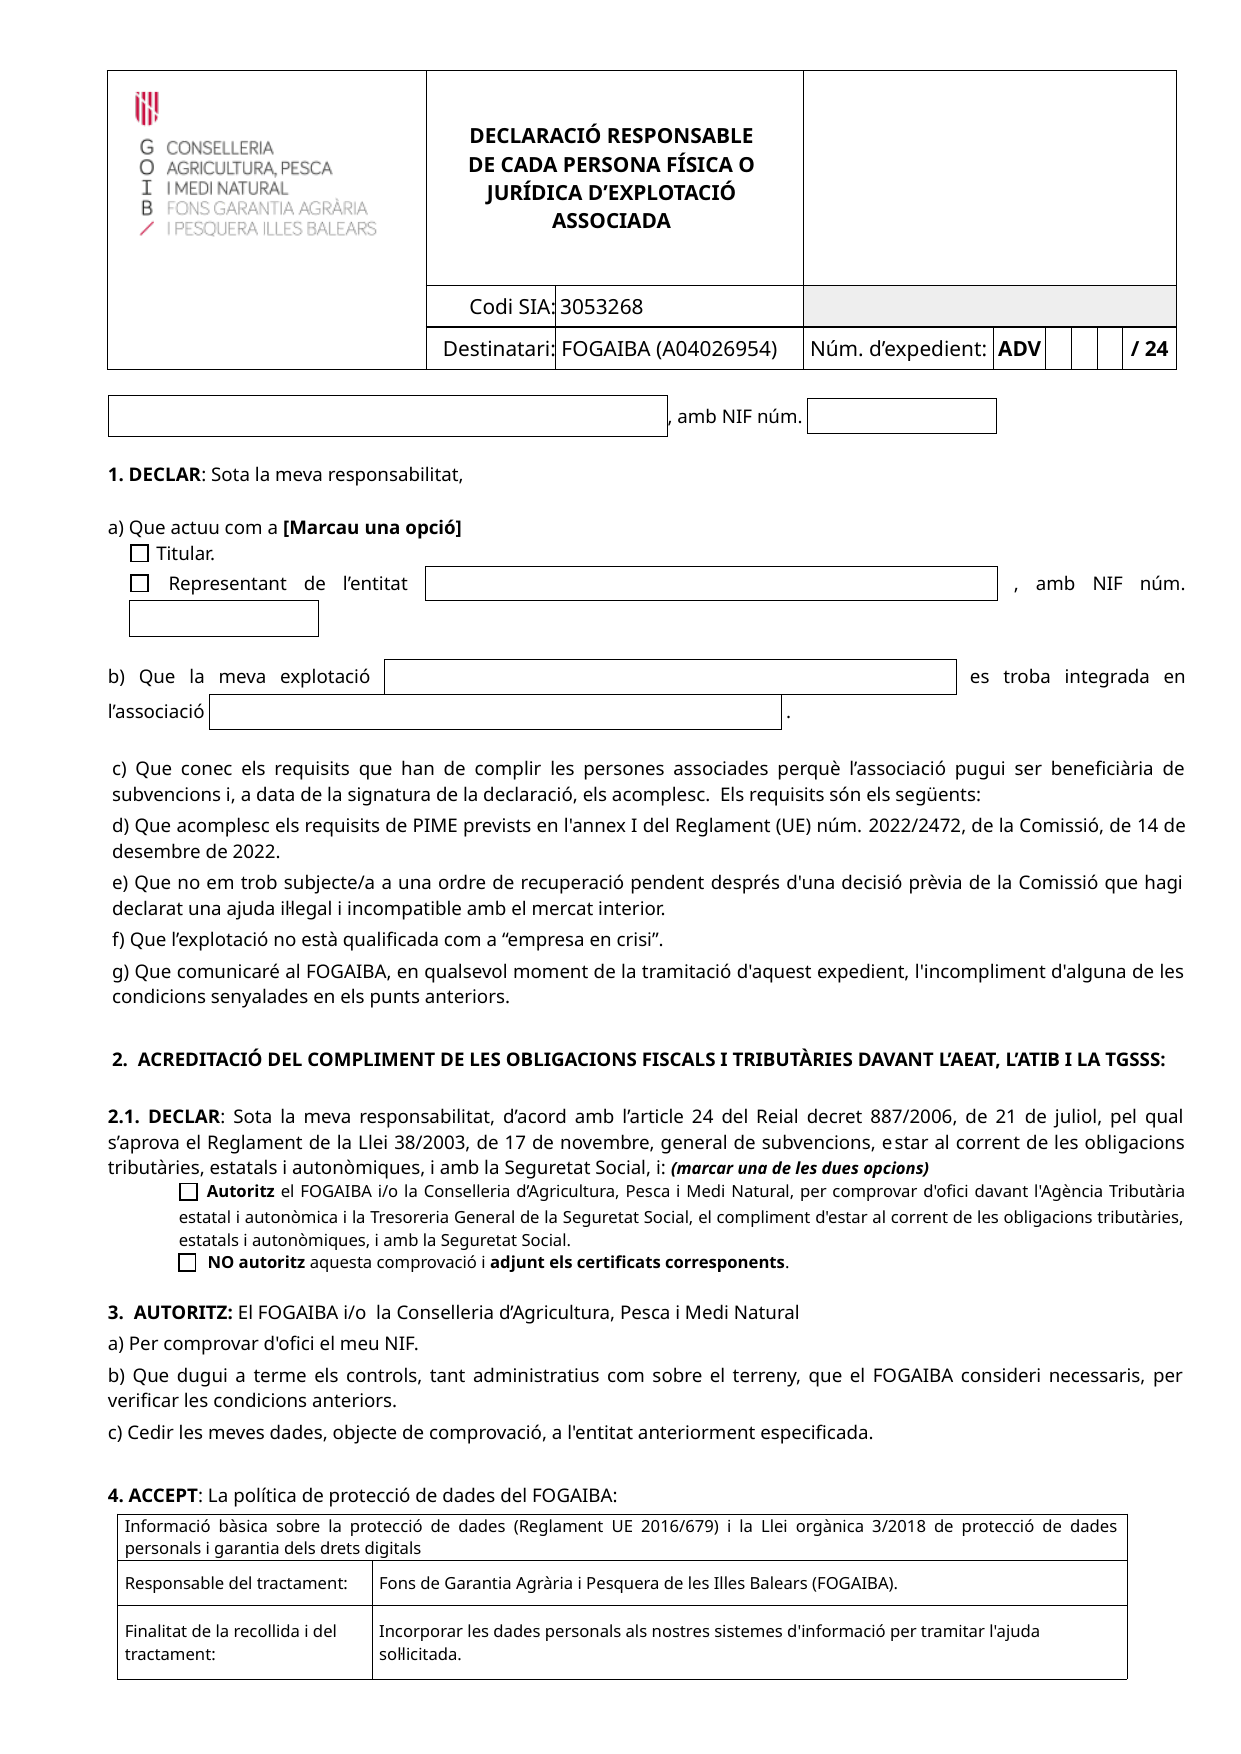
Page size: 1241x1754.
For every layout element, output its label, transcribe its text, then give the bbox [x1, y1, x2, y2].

table_cell c) Que conec els requisits que han de complir les persones associades perquè l’associació pugui ser beneficiària de subvencions i, a data de la signatura de la declaració, els acomplesc. Els requisits són els següents: [100, 744, 1193, 813]
table_cell 3053268 [556, 286, 803, 326]
table_header [100, 249, 107, 370]
table_cell [1128, 1560, 1193, 1605]
table_header [100, 59, 1193, 248]
table_cell Destinatari: [427, 328, 555, 369]
table_cell 4. ACCEPT: La política de protecció de dades del FOGAIBA: [100, 1451, 1193, 1513]
table_header [1177, 249, 1193, 370]
table_cell / 24 [1123, 328, 1176, 369]
table_cell Núm. d’expedient: [804, 328, 993, 369]
table_cell b) Que dugui a terme els controls, tant administratius com sobre el terreny, que el FOGAIBA consideri necessaris, per verificar les condicions anteriors. [100, 1362, 1193, 1419]
table_cell , amb NIF núm. 1. DECLAR: Sota la meva responsabilitat, [100, 370, 1193, 512]
table_cell Informació bàsica sobre la protecció de dades (Reglament UE 2016/679) i la Llei orgànica 3/2018 de protecció de dades personals i garantia dels drets digitals [118, 1515, 1127, 1560]
table_cell ADV [994, 328, 1045, 369]
table_header DECLARACIÓ RESPONSABLE DE CADA PERSONA FÍSICA O JURÍDICA D’EXPLOTACIÓ ASSOCIADA [427, 71, 803, 285]
table_cell [100, 1605, 117, 1679]
table_cell c) Cedir les meves dades, objecte de comprovació, a l'entitat anteriorment especificada. [100, 1419, 1193, 1451]
table_cell Responsable del tractament: [118, 1561, 372, 1605]
table_cell [1098, 328, 1122, 369]
table_cell Finalitat de la recollida i del tractament: [118, 1606, 372, 1679]
table_cell f) Que l’explotació no està qualificada com a “empresa en crisi”. [100, 927, 1193, 958]
table_cell b) Que la meva explotació es troba integrada en l’associació . [100, 638, 1193, 744]
table_cell [1128, 1514, 1193, 1560]
table_cell [1072, 328, 1097, 369]
table_cell Codi SIA: [427, 286, 555, 326]
table_cell [100, 1560, 117, 1605]
table_header [108, 71, 426, 248]
table_cell [100, 1514, 117, 1560]
table_cell [1046, 328, 1071, 369]
table_cell Incorporar les dades personals als nostres sistemes d'informació per tramitar l'ajuda sol·licitada. [373, 1606, 1127, 1679]
table_cell [108, 273, 426, 369]
table_cell FOGAIBA (A04026954) [556, 328, 803, 369]
table_header [108, 249, 426, 272]
table_cell a) Que actuu com a [Marcau una opció] Titular. Representant de l’entitat , amb NIF núm. [100, 513, 1193, 638]
table_cell d) Que acomplesc els requisits de PIME prevists en l'annex I del Reglament (UE) núm. 2022/2472, de la Comissió, de 14 de desembre de 2022. [100, 813, 1193, 869]
table_cell [804, 286, 1176, 326]
table_cell e) Que no em trob subjecte/a a una ordre de recuperació pendent després d'una decisió prèvia de la Comissió que hagi declarat una ajuda il·legal i incompatible amb el mercat interior. [100, 870, 1193, 927]
table_cell Fons de Garantia Agrària i Pesquera de les Illes Balears (FOGAIBA). [373, 1561, 1127, 1605]
picture [120, 81, 398, 249]
table_cell g) Que comunicaré al FOGAIBA, en qualsevol moment de la tramitació d'aquest expedient, l'incompliment d'alguna de les condicions senyalades en els punts anteriors. 2. ACREDITACIÓ DEL COMPLIMENT DE LES OBLIGACIONS FISCALS I TRIBUTÀRIES DAVANT L’AEAT, L’ATIB I LA TGSSS: 2.1. DECLAR: Sota la meva responsabilitat, d’acord amb l’article 24 del Reial decret 887/2006, de 21 de juliol, pel qual s’aprova el Reglament de la Llei 38/2003, de 17 de novembre, general de subvencions, estar al corrent de les obligacions tributàries, estatals i autonòmiques, i amb la Seguretat Social, i: (marcar una de les dues opcions) Autoritz el FOGAIBA i/o la Conselleria d’Agricultura, Pesca i Medi Natural, per comprovar d'ofici davant l'Agència Tributària estatal i autonòmica i la Tresoreria General de la Seguretat Social, el compliment d'estar al corrent de les obligacions tributàries, estatals i autonòmiques, i amb la Seguretat Social. NO autoritz aquesta comprovació i adjunt els certificats corresponents. [100, 958, 1193, 1299]
table_cell 3. AUTORITZ: El FOGAIBA i/o la Conselleria d’Agricultura, Pesca i Medi Natural a) Per comprovar d'ofici el meu NIF. [100, 1299, 1193, 1362]
table_header [804, 71, 1176, 285]
table_cell [1128, 1605, 1193, 1679]
